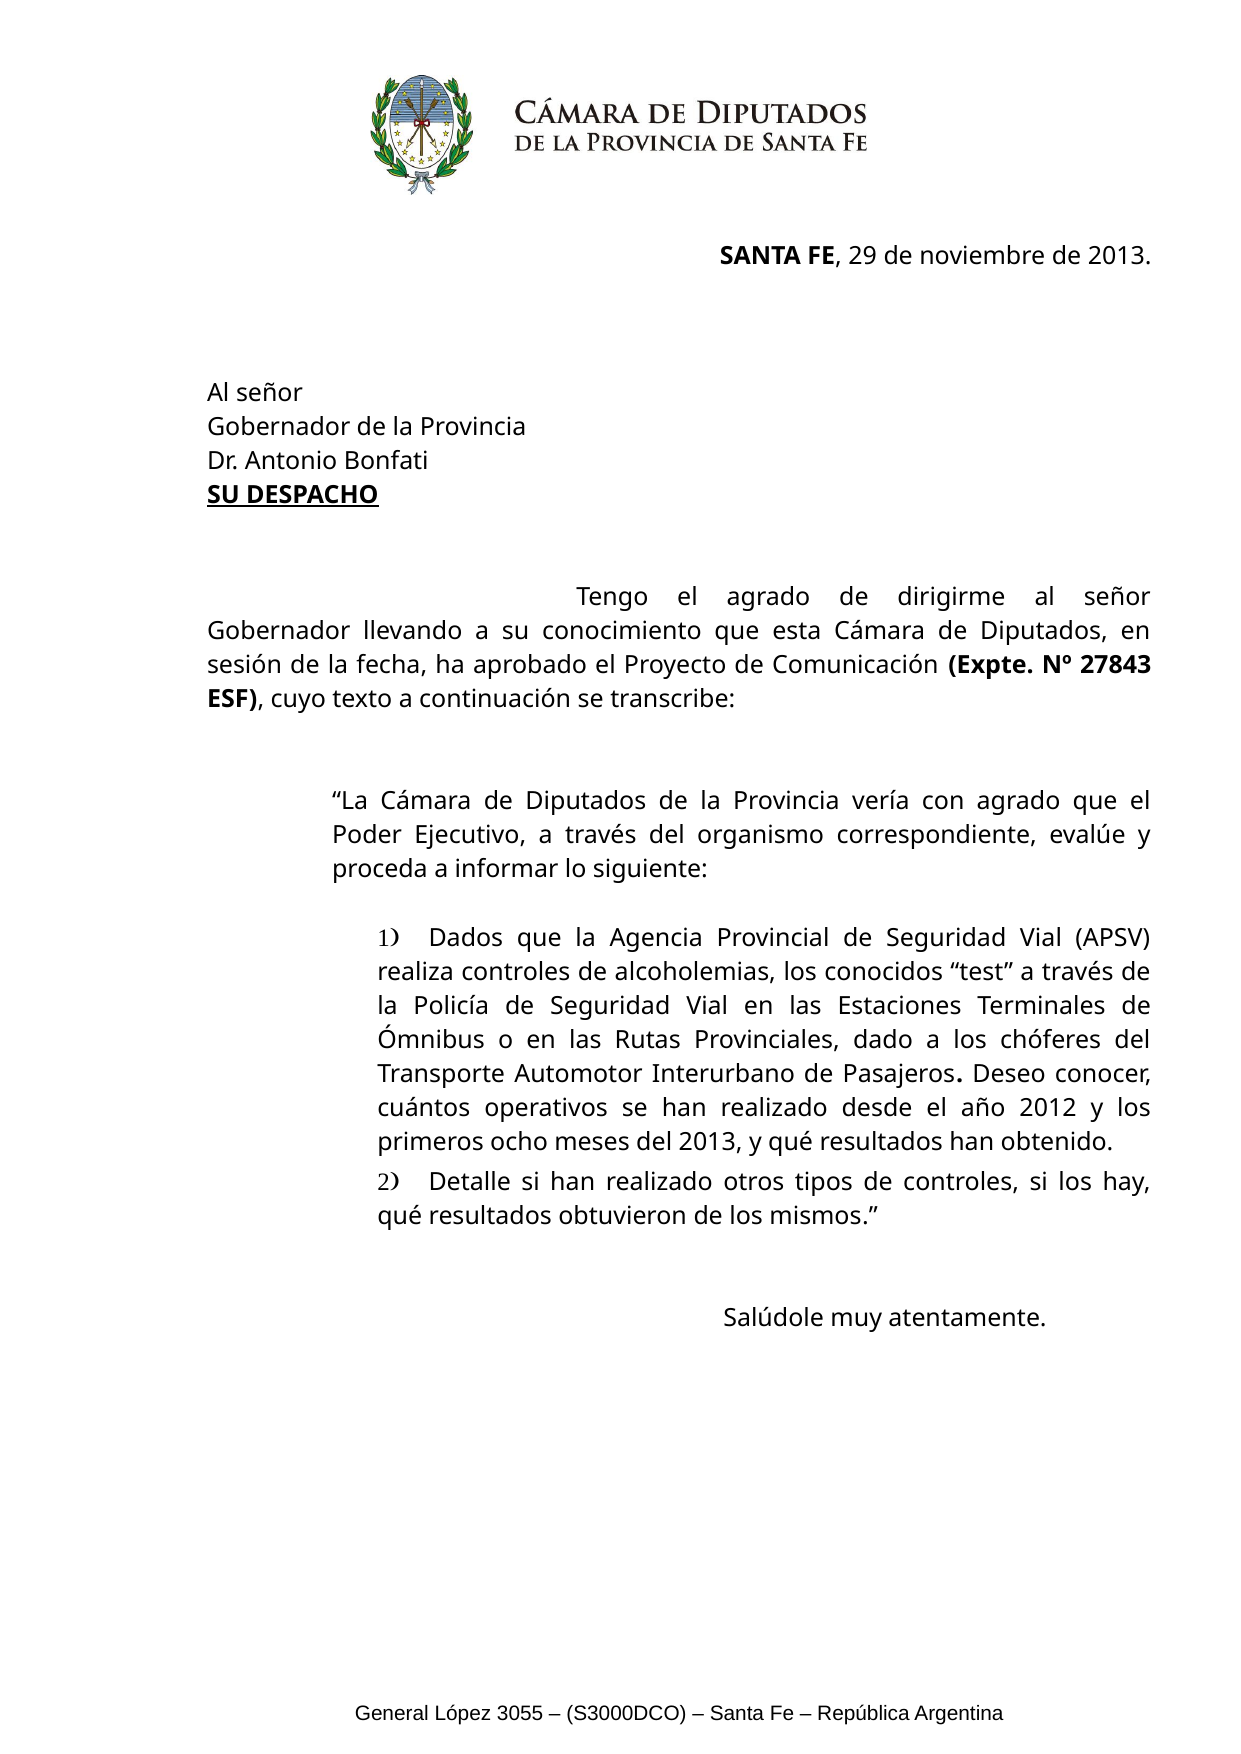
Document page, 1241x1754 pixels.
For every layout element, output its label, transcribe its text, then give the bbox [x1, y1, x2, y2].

list Dados que la Agencia Provincial de Seguridad Vial (APSV) realiza controles de alcoholemias, los conocidos “test” a través de la Policía de Seguridad Vial en las Estaciones Terminales de Ómnibus o en las Rutas Provinciales, dado a los chóferes del Transporte Automotor Interurbano de Pasajeros. Deseo conocer, cuántos operativos se han realizado desde el año 2012 y los primeros ocho meses del 2013, y qué resultados han obtenido. [377, 919, 1152, 1158]
text “La Cámara de Diputados de la Provincia vería con agrado que el Poder Ejecutivo, a través del organismo correspondiente, evalúe y proceda a informar lo siguiente: [332, 783, 1152, 885]
text Salúdole muy atentamente. [649, 1300, 1152, 1334]
text Tengo el agrado de dirigirme al señor Gobernador llevando a su conocimiento que esta Cámara de Diputados, en sesión de la fecha, ha aprobado el Proyecto de Comunicación (Expte. Nº 27843 ESF), cuyo texto a continuación se transcribe: [207, 579, 1152, 715]
picture [370, 75, 867, 199]
text SANTA FE, 29 de noviembre de 2013. [207, 238, 1152, 272]
list Detalle si han realizado otros tipos de controles, si los hay, qué resultados obtuvieron de los mismos.” [377, 1164, 1152, 1232]
text Al señor [207, 374, 1152, 408]
text Gobernador de la Provincia [207, 408, 1152, 442]
text SU DESPACHO [207, 476, 1152, 511]
text Dr. Antonio Bonfati [207, 442, 1152, 476]
